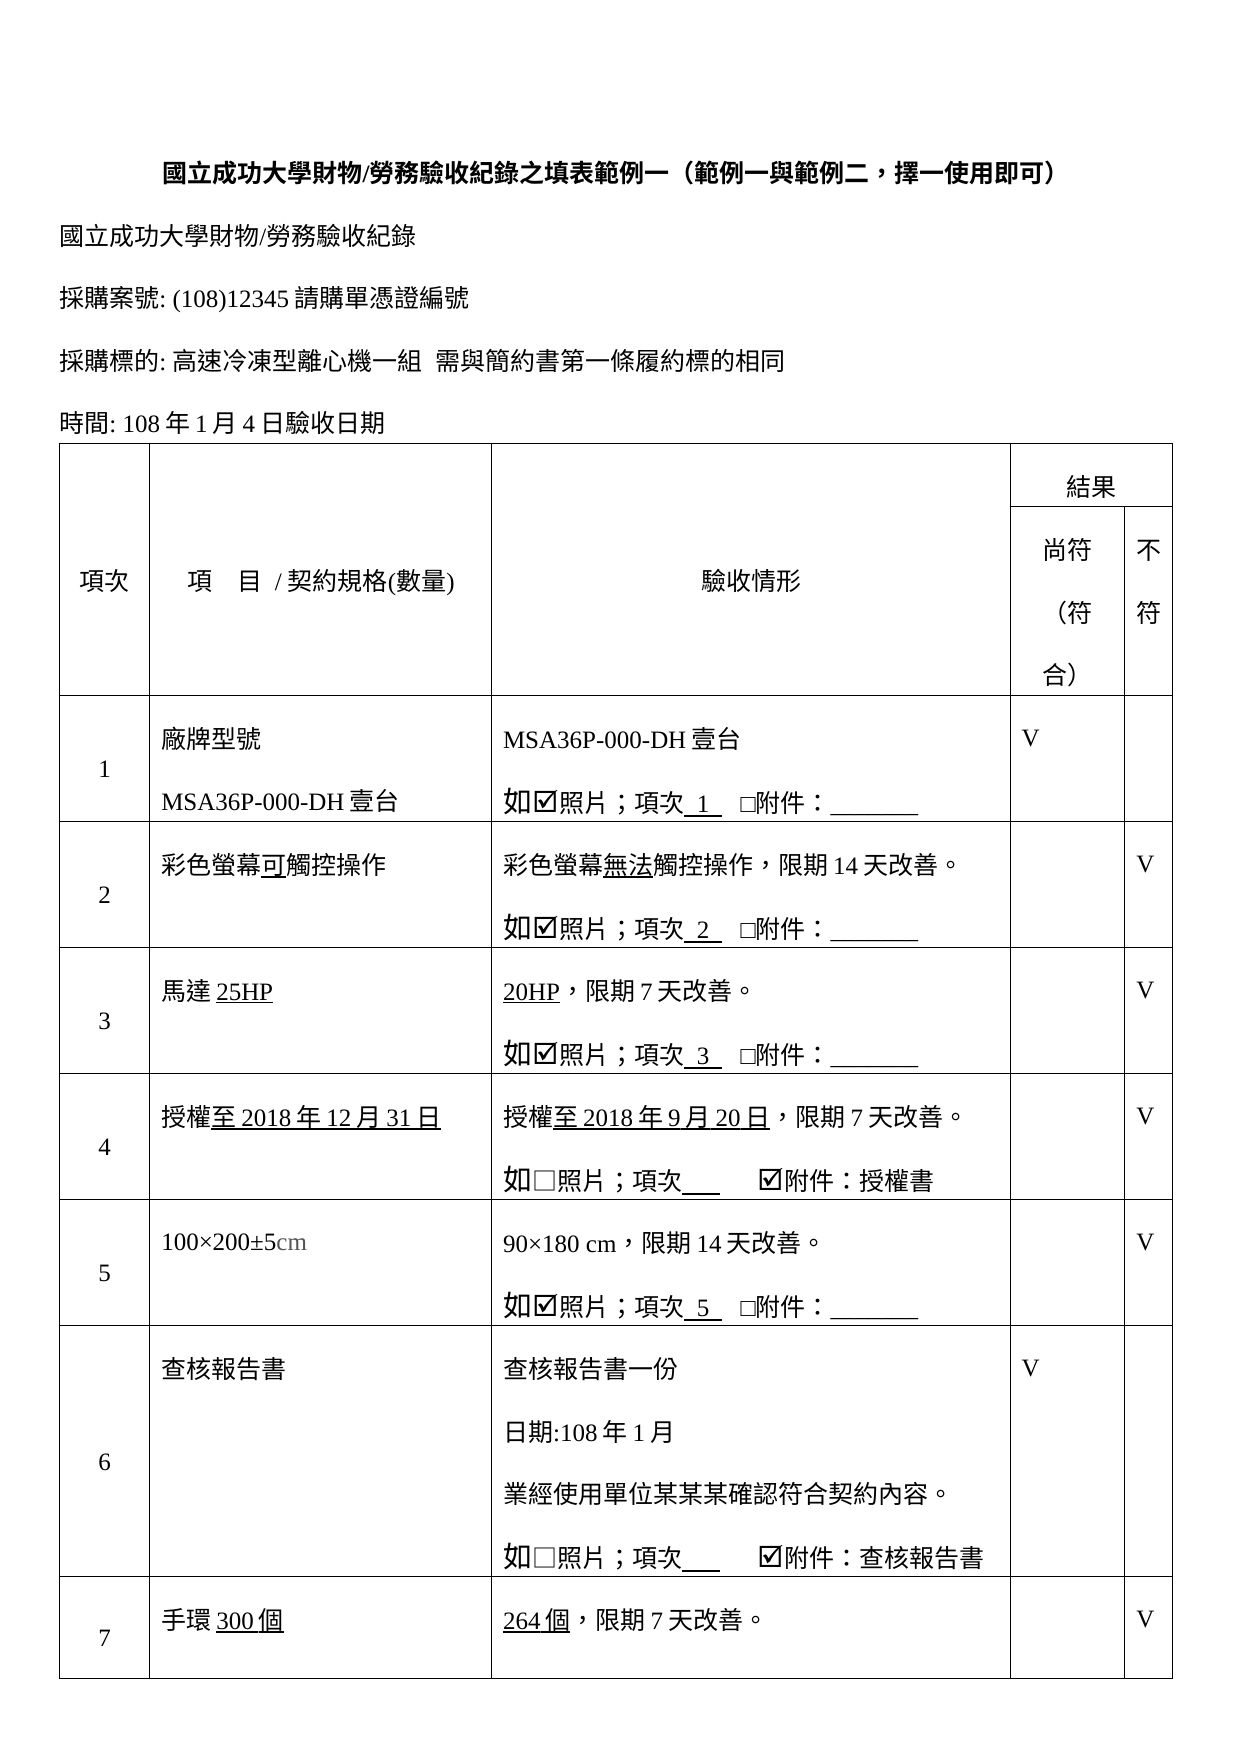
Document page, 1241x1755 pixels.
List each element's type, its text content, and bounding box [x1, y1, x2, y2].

table_cell [1011, 1200, 1124, 1325]
table_cell 尚符 （符合） [1011, 507, 1124, 695]
table_cell 查核報告書一份 日期:108年1月 業經使用單位某某某確認符合契約內容。 如□照片；項次 附件：查核報告書 [492, 1326, 1010, 1576]
table_cell 手環300個 [150, 1577, 491, 1677]
table_cell 2 [60, 822, 149, 947]
table_cell 5 [60, 1200, 149, 1325]
table_header 項 目 / 契約規格(數量) [150, 444, 491, 695]
table_cell 授權至2018年9月20日，限期7天改善。 如□照片；項次 附件：授權書 [492, 1074, 1010, 1199]
table_cell [1011, 1577, 1124, 1677]
table_header 驗收情形 [492, 444, 1010, 695]
text 國立成功大學財物/勞務驗收紀錄之填表範例一（範例一與範例二，擇一使用即可） [59, 130, 1172, 193]
text 時間: 108年1月4日驗收日期 [59, 380, 1172, 443]
table_cell 100×200±5cm [150, 1200, 491, 1325]
table_cell V [1011, 696, 1124, 821]
text 採購案號: (108)12345請購單憑證編號 [59, 255, 1172, 318]
table_cell 廠牌型號 MSA36P-000-DH壹台 [150, 696, 491, 821]
table_cell [1125, 696, 1172, 821]
table_cell [1011, 822, 1124, 947]
table_cell [1125, 1326, 1172, 1576]
table_cell 1 [60, 696, 149, 821]
table_cell 授權至2018年12月31日 [150, 1074, 491, 1199]
table_header 項次 [60, 444, 149, 695]
text 國立成功大學財物/勞務驗收紀錄 [59, 193, 1172, 255]
table_cell 90×180 cm，限期14天改善。 如照片；項次 5 □附件：_______ [492, 1200, 1010, 1325]
table_cell 不符 [1125, 507, 1172, 695]
text 採購標的: 高速冷凍型離心機一組 需與簡約書第一條履約標的相同 [59, 318, 1172, 380]
table_cell V [1125, 1074, 1172, 1199]
table_cell 4 [60, 1074, 149, 1199]
table_cell 264個，限期7天改善。 [492, 1577, 1010, 1677]
table_cell V [1125, 822, 1172, 947]
table_cell 6 [60, 1326, 149, 1576]
table_cell 查核報告書 [150, 1326, 491, 1576]
table_cell V [1125, 1200, 1172, 1325]
table_cell [1011, 948, 1124, 1073]
table_cell V [1011, 1326, 1124, 1576]
table_cell 20HP，限期7天改善。 如照片；項次 3 □附件：_______ [492, 948, 1010, 1073]
table_cell 馬達25HP [150, 948, 491, 1073]
table_cell 彩色螢幕無法觸控操作，限期14天改善。 如照片；項次 2 □附件：_______ [492, 822, 1010, 947]
table_cell [1011, 1074, 1124, 1199]
table_header 結果 [1011, 444, 1172, 506]
table_cell MSA36P-000-DH壹台 如照片；項次 1 □附件：_______ [492, 696, 1010, 821]
table_cell 3 [60, 948, 149, 1073]
table_cell 彩色螢幕可觸控操作 [150, 822, 491, 947]
table_cell V [1125, 948, 1172, 1073]
table_cell V [1125, 1577, 1172, 1677]
table_cell 7 [60, 1577, 149, 1677]
